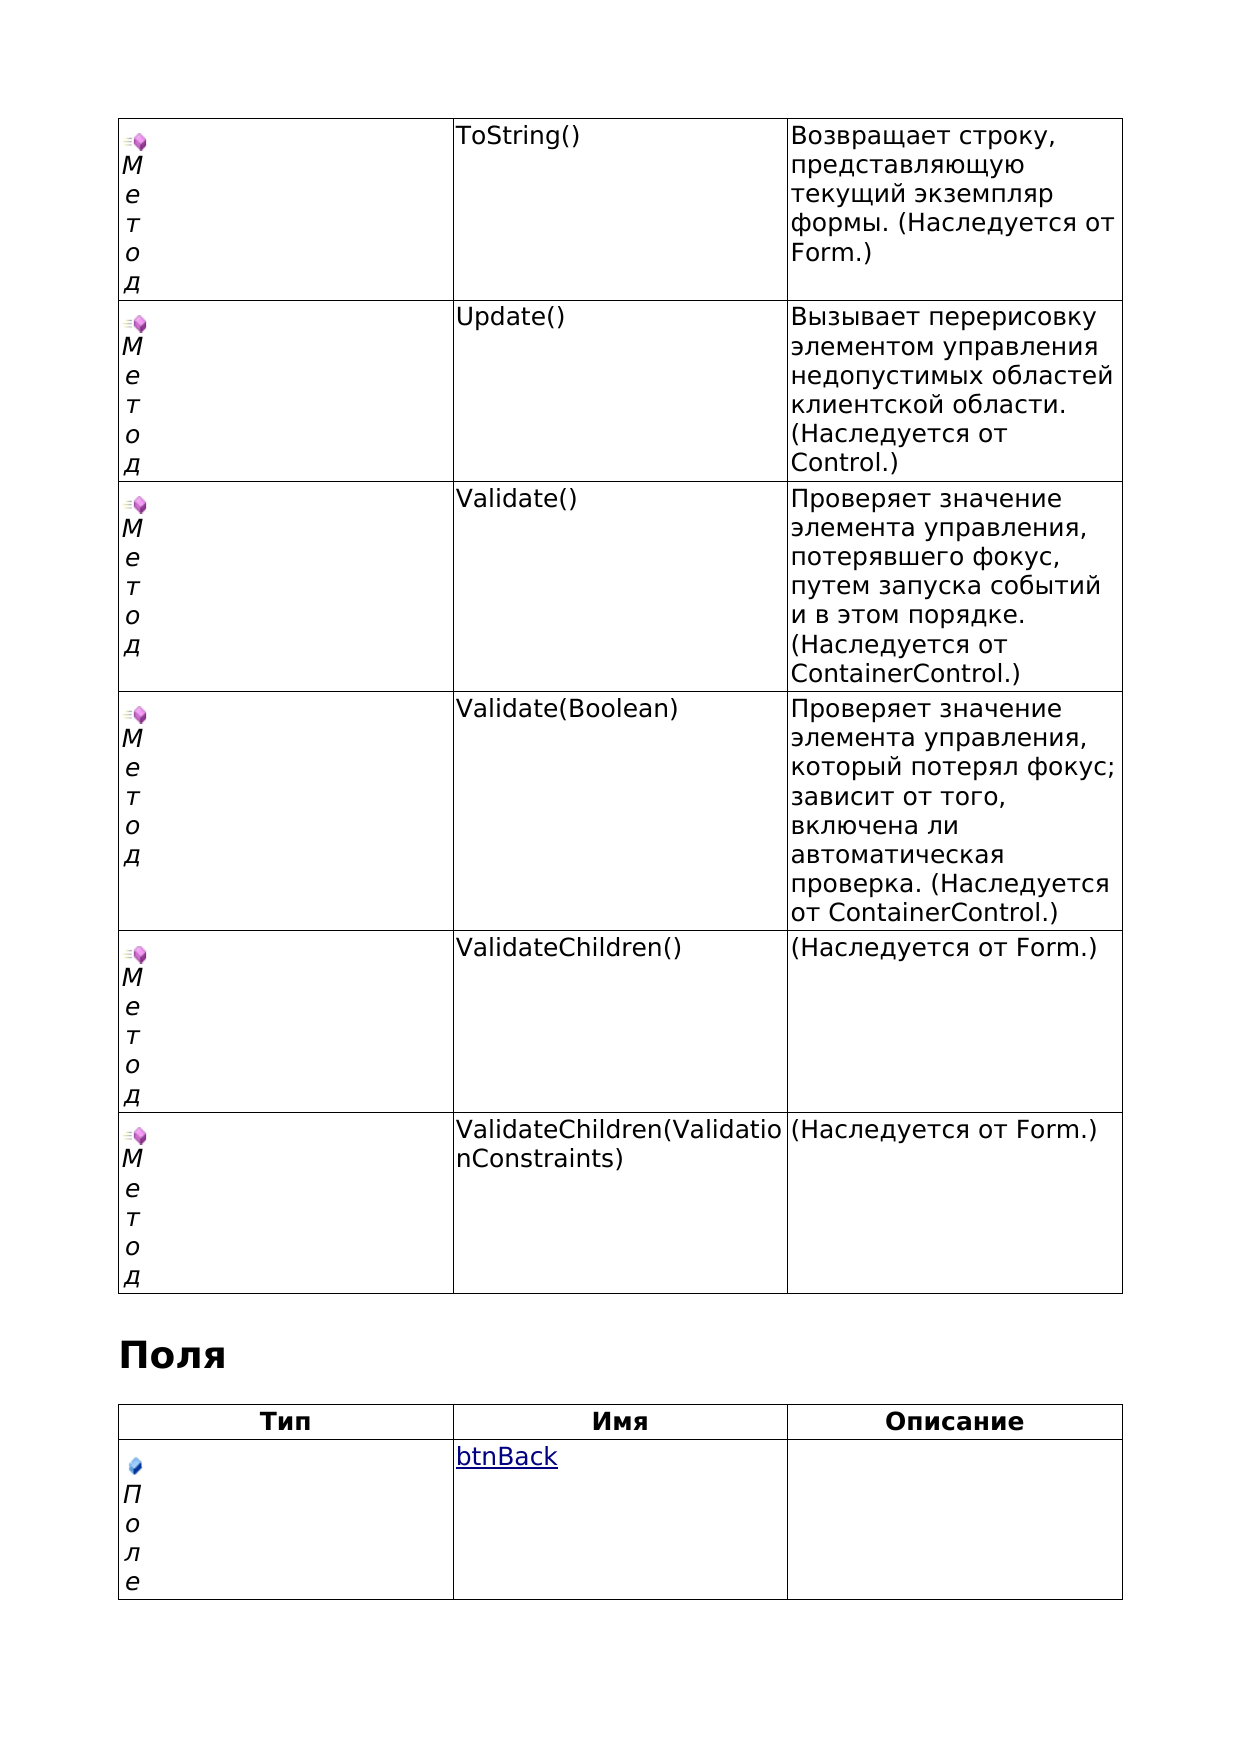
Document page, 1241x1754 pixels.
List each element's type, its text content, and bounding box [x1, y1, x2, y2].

table_header Тип [119, 1405, 453, 1439]
table_cell [119, 119, 453, 299]
table_cell Возвращает строку, представляющую текущий экземпляр формы. (Наследуется от Form.) [788, 119, 1122, 299]
table_cell [119, 692, 453, 930]
picture [121, 496, 147, 514]
picture [121, 133, 147, 151]
table_cell [119, 1113, 453, 1293]
table_cell ToString() [454, 119, 787, 299]
table_cell Validate() [454, 482, 787, 691]
picture [121, 1127, 147, 1145]
table_cell [119, 301, 453, 481]
table_cell (Наследуется от Form.) [788, 931, 1122, 1112]
table_cell (Наследуется от Form.) [788, 1113, 1122, 1293]
table_header Описание [788, 1405, 1122, 1439]
table_cell Вызывает перерисовку элементом управления недопустимых областей клиентской области. (Наследуется от Control.) [788, 301, 1122, 481]
table_cell [788, 1440, 1122, 1599]
subtitle Поля [118, 1333, 1122, 1377]
table_cell Validate(Boolean) [454, 692, 787, 930]
table_cell [119, 931, 453, 1112]
table_cell ValidateChildren(ValidationConstraints) [454, 1113, 787, 1293]
table_cell Проверяет значение элемента управления, потерявшего фокус, путем запуска событий и в этом порядке. (Наследуется от ContainerControl.) [788, 482, 1122, 691]
table_cell [119, 1440, 453, 1599]
table_cell [119, 482, 453, 691]
table_header Имя [454, 1405, 787, 1439]
table_cell Проверяет значение элемента управления, который потерял фокус; зависит от того, включена ли автоматическая проверка. (Наследуется от ContainerControl.) [788, 692, 1122, 930]
picture [121, 706, 147, 724]
picture [121, 315, 147, 333]
table_cell Update() [454, 301, 787, 481]
table_cell btnBack [454, 1440, 787, 1599]
picture [121, 1454, 147, 1480]
table_cell ValidateChildren() [454, 931, 787, 1112]
picture [121, 946, 147, 964]
